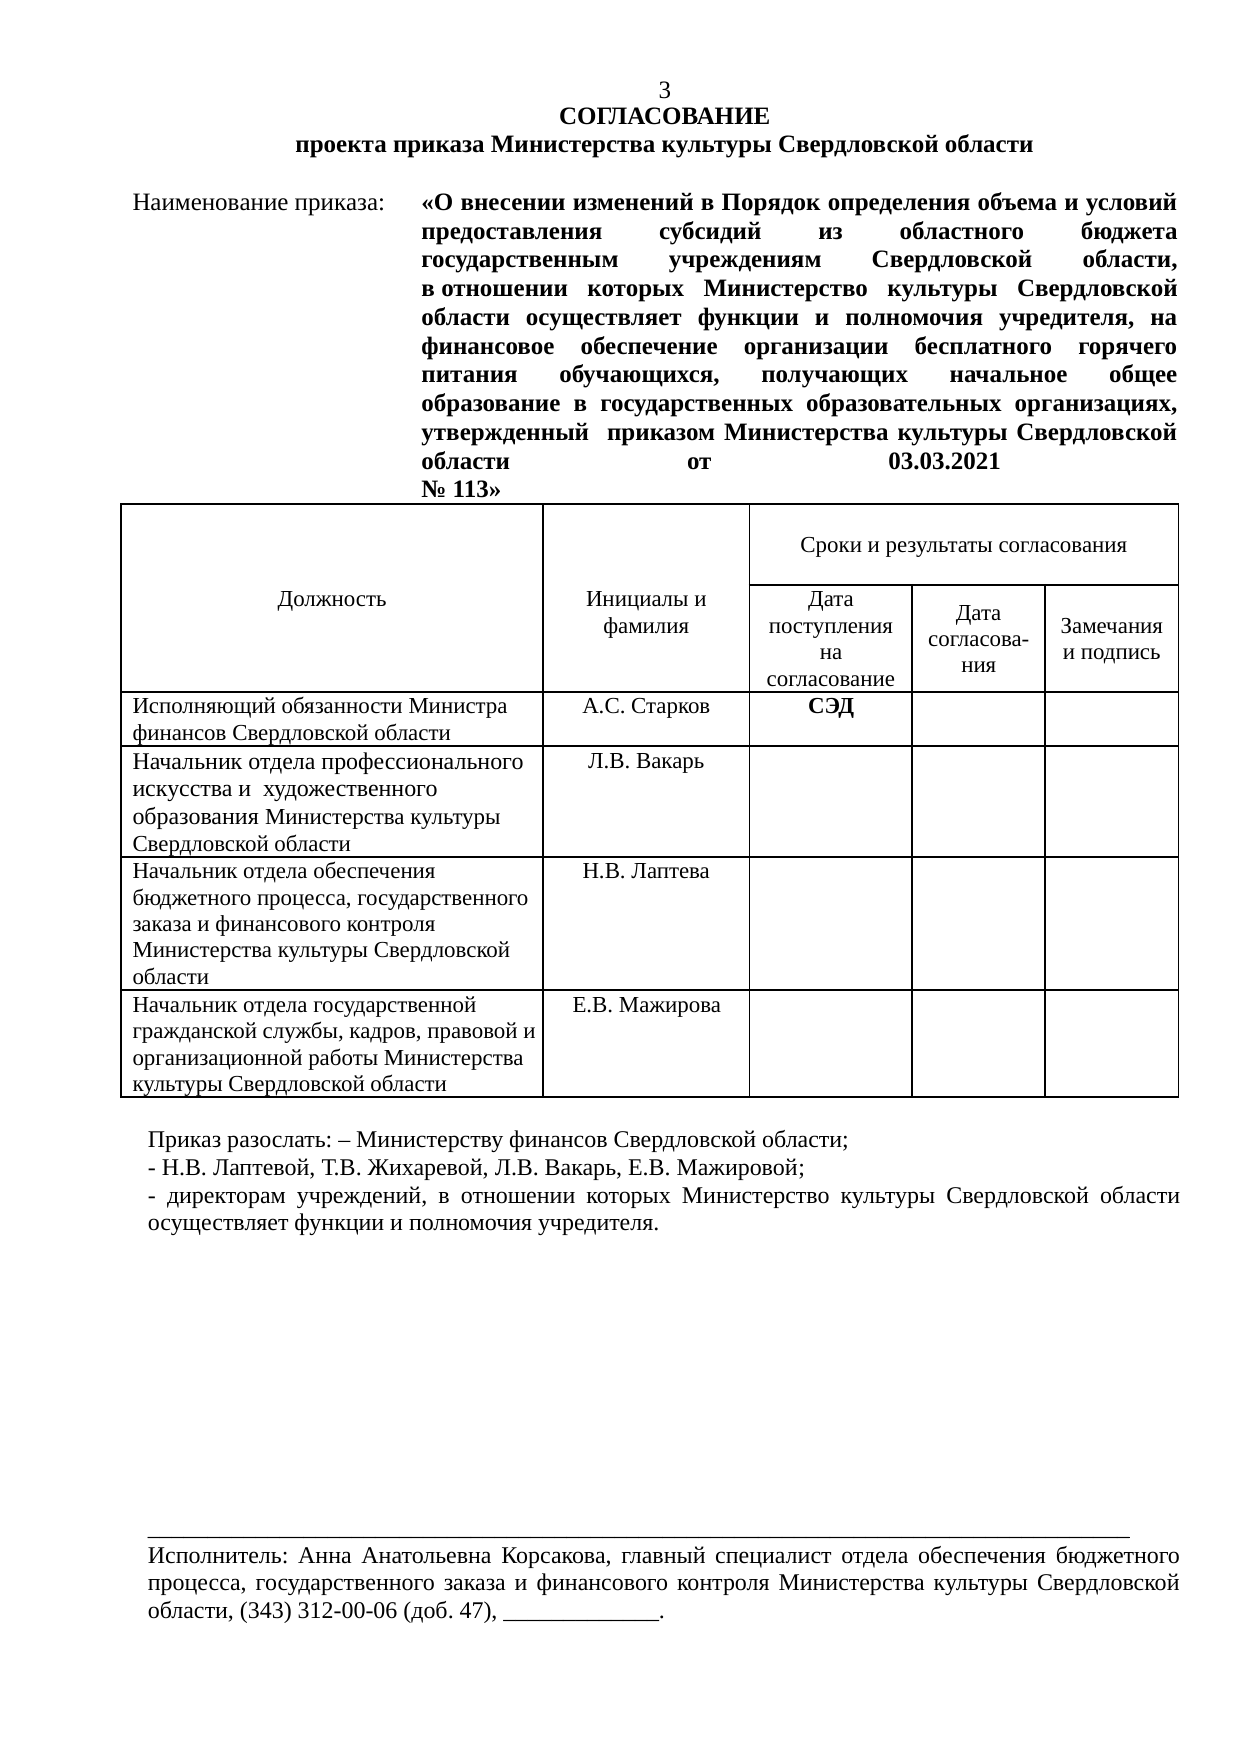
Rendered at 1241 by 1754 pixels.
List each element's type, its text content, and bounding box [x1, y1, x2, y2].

table_cell [913, 858, 1044, 989]
table_cell [1046, 693, 1178, 745]
table_cell Дата согласова-ния [913, 586, 1044, 691]
table_header «О внесении изменений в Порядок определения объема и условий предоставления субсидий из областного бюджета государственным учреждениям Свердловской области, в отношении которых Министерство культуры Свердловской области осуществляет функции и полномочия учредителя, на финансовое обеспечение организации бесплатного горячего питания обучающихся, получающих начальное общее образование в государственных образовательных организациях, утвержденный приказом Министерства культуры Свердловской области от 03.03.2021 № 113» [410, 187, 1178, 503]
text проекта приказа Министерства культуры Свердловской области [148, 129, 1181, 158]
text Исполнитель: Анна Анатольевна Корсакова, главный специалист отдела обеспечения бюджетного процесса, государственного заказа и финансового контроля Министерства культуры Свердловской области, (343) 312-00-06 (доб. 47), _____________. [148, 1541, 1181, 1623]
table_cell [1046, 991, 1178, 1096]
table_cell Е.В. Мажирова [544, 991, 749, 1096]
table_cell Дата поступления на согласование [750, 586, 911, 691]
table_cell [913, 747, 1044, 856]
table_cell А.С. Старков [544, 693, 749, 745]
text - Н.В. Лаптевой, Т.В. Жихаревой, Л.В. Вакарь, Е.В. Мажировой; [148, 1153, 1181, 1181]
table_cell Н.В. Лаптева [544, 858, 749, 989]
table_cell [750, 991, 911, 1096]
text Приказ разослать: – Министерству финансов Свердловской области; [148, 1125, 1181, 1153]
table_cell СЭД [750, 693, 911, 745]
table_cell [122, 505, 542, 584]
text СОГЛАСОВАНИЕ [148, 104, 1181, 129]
table_cell [750, 747, 911, 856]
table_cell Исполняющий обязанности Министра финансов Свердловской области [122, 693, 542, 745]
table_cell [913, 693, 1044, 745]
text - директорам учреждений, в отношении которых Министерство культуры Свердловской области осуществляет функции и полномочия учредителя. [148, 1181, 1181, 1236]
table_cell Начальник отдела обеспечения бюджетного процесса, государственного заказа и финансового контроля Министерства культуры Свердловской области [122, 858, 542, 989]
table_cell Л.В. Вакарь [544, 747, 749, 856]
table_cell Начальник отдела профессионального искусства и художественного образования Министерства культуры Свердловской области [122, 747, 542, 856]
table_cell Начальник отдела государственной гражданской службы, кадров, правовой и организационной работы Министерства культуры Свердловской области [122, 991, 542, 1096]
table_cell Сроки и результаты согласования [750, 505, 1178, 584]
text __________________________________________________________________________________ [148, 1513, 1181, 1541]
table_cell Замечания и подпись [1046, 586, 1178, 691]
table_cell [1046, 858, 1178, 989]
table_cell [1046, 747, 1178, 856]
table_cell Должность [122, 584, 542, 691]
table_cell Инициалы и фамилия [544, 584, 749, 691]
table_header Наименование приказа: [121, 187, 410, 503]
table_cell [544, 505, 749, 584]
table_cell [750, 858, 911, 989]
table_cell [913, 991, 1044, 1096]
